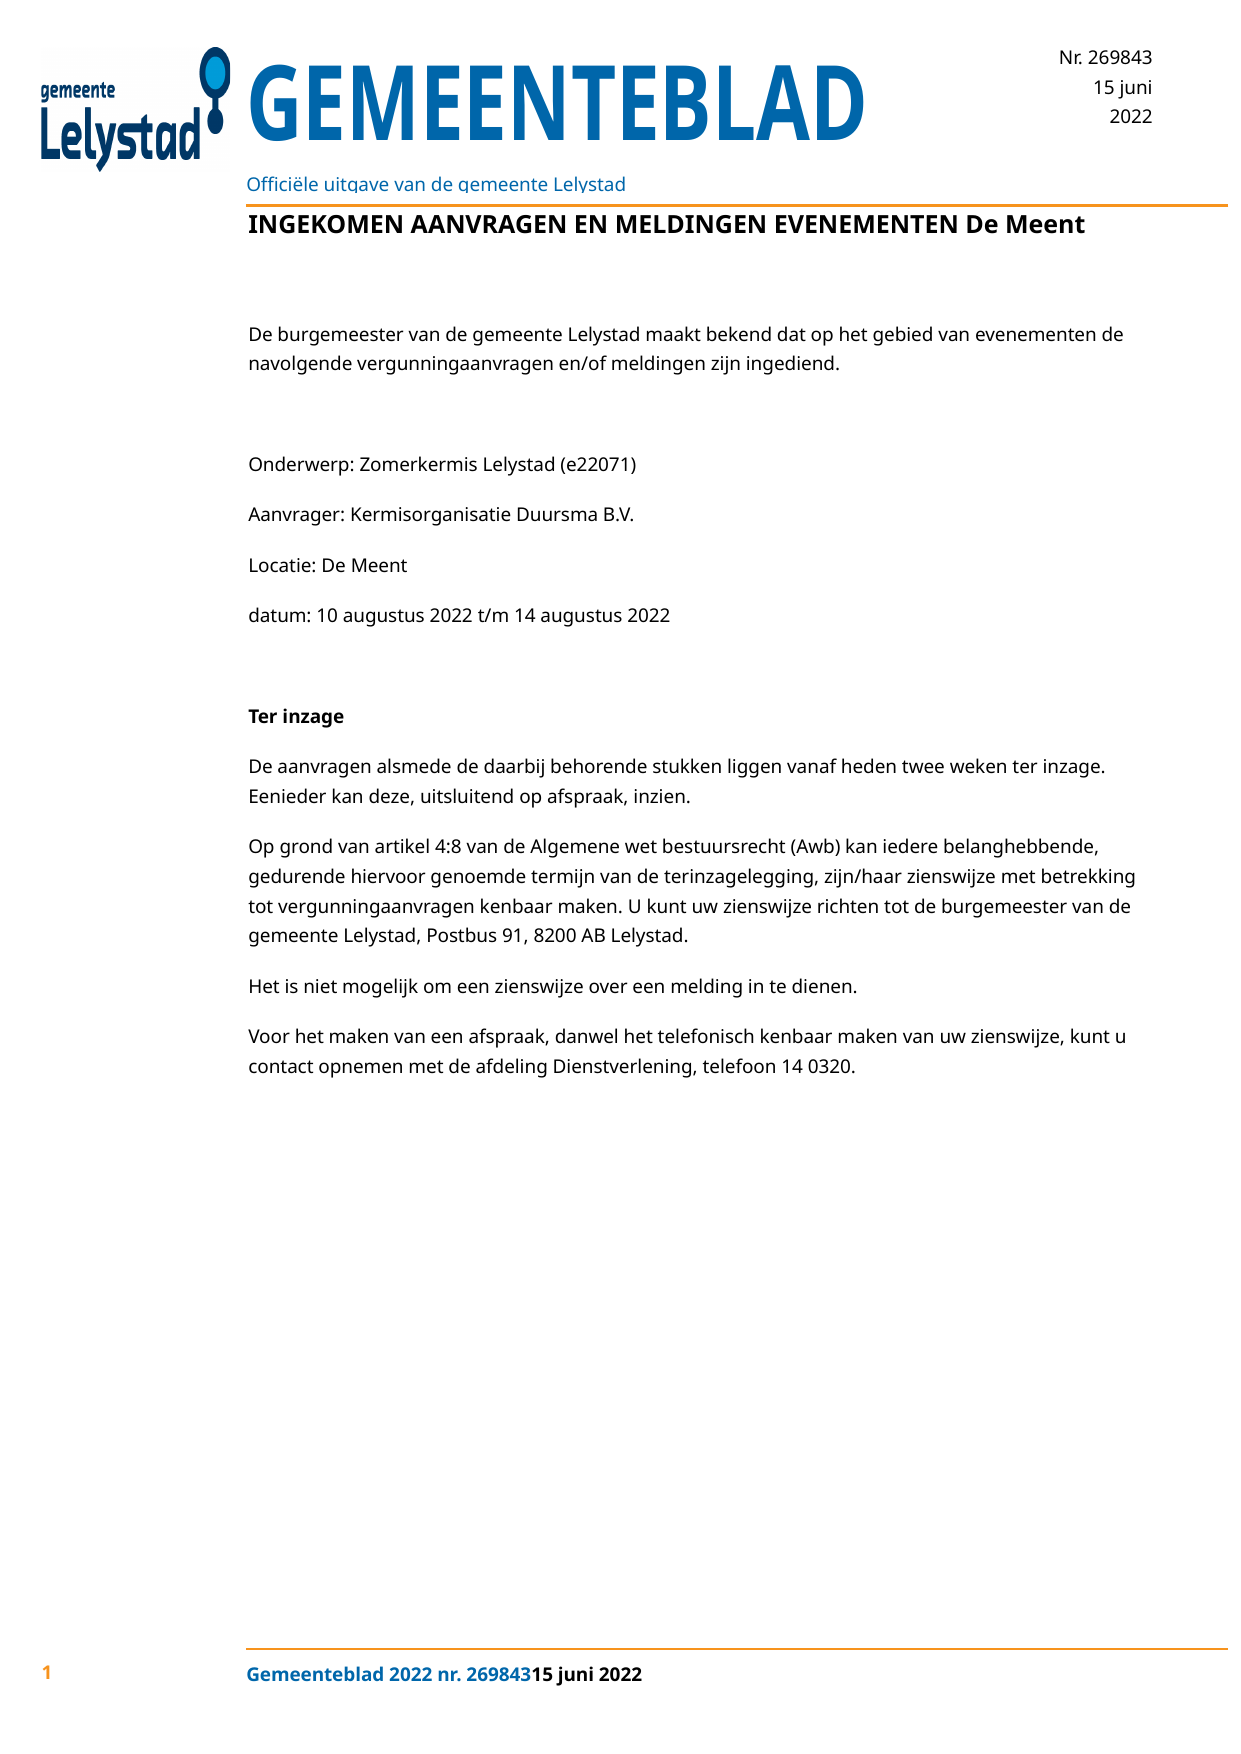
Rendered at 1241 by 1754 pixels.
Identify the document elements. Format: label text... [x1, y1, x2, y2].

text Locatie: De Meent [248, 552, 1152, 578]
text Onderwerp: Zomerkermis Lelystad (e22071) [248, 451, 1152, 477]
text De aanvragen alsmede de daarbij behorende stukken liggen vanaf heden twee weken ter inzage. Eenieder kan deze, uitsluitend op afspraak, inzien. [248, 754, 1152, 809]
text Aanvrager: Kermisorganisatie Duursma B.V. [248, 502, 1152, 527]
text Ter inzage [248, 703, 1152, 729]
picture [41, 47, 231, 172]
text Het is niet mogelijk om een zienswijze over een melding in te dienen. [248, 973, 1152, 998]
text Voor het maken van een afspraak, danwel het telefonisch kenbaar maken van uw zienswijze, kunt u contact opnemen met de afdeling Dienstverlening, telefoon 14 0320. [248, 1023, 1152, 1078]
text INGEKOMEN AANVRAGEN EN MELDINGEN EVENEMENTEN De Meent [248, 207, 1152, 241]
text datum: 10 augustus 2022 t/m 14 augustus 2022 [248, 602, 1152, 628]
text De burgemeester van de gemeente Lelystad maakt bekend dat op het gebied van evenementen de navolgende vergunningaanvragen en/of meldingen zijn ingediend. [248, 321, 1152, 376]
text Op grond van artikel 4:8 van de Algemene wet bestuursrecht (Awb) kan iedere belanghebbende, gedurende hiervoor genoemde termijn van de terinzagelegging, zijn/haar zienswijze met betrekking tot vergunningaanvragen kenbaar maken. U kunt uw zienswijze richten tot de burgemeester van de gemeente Lelystad, Postbus 91, 8200 AB Lelystad. [248, 834, 1152, 948]
